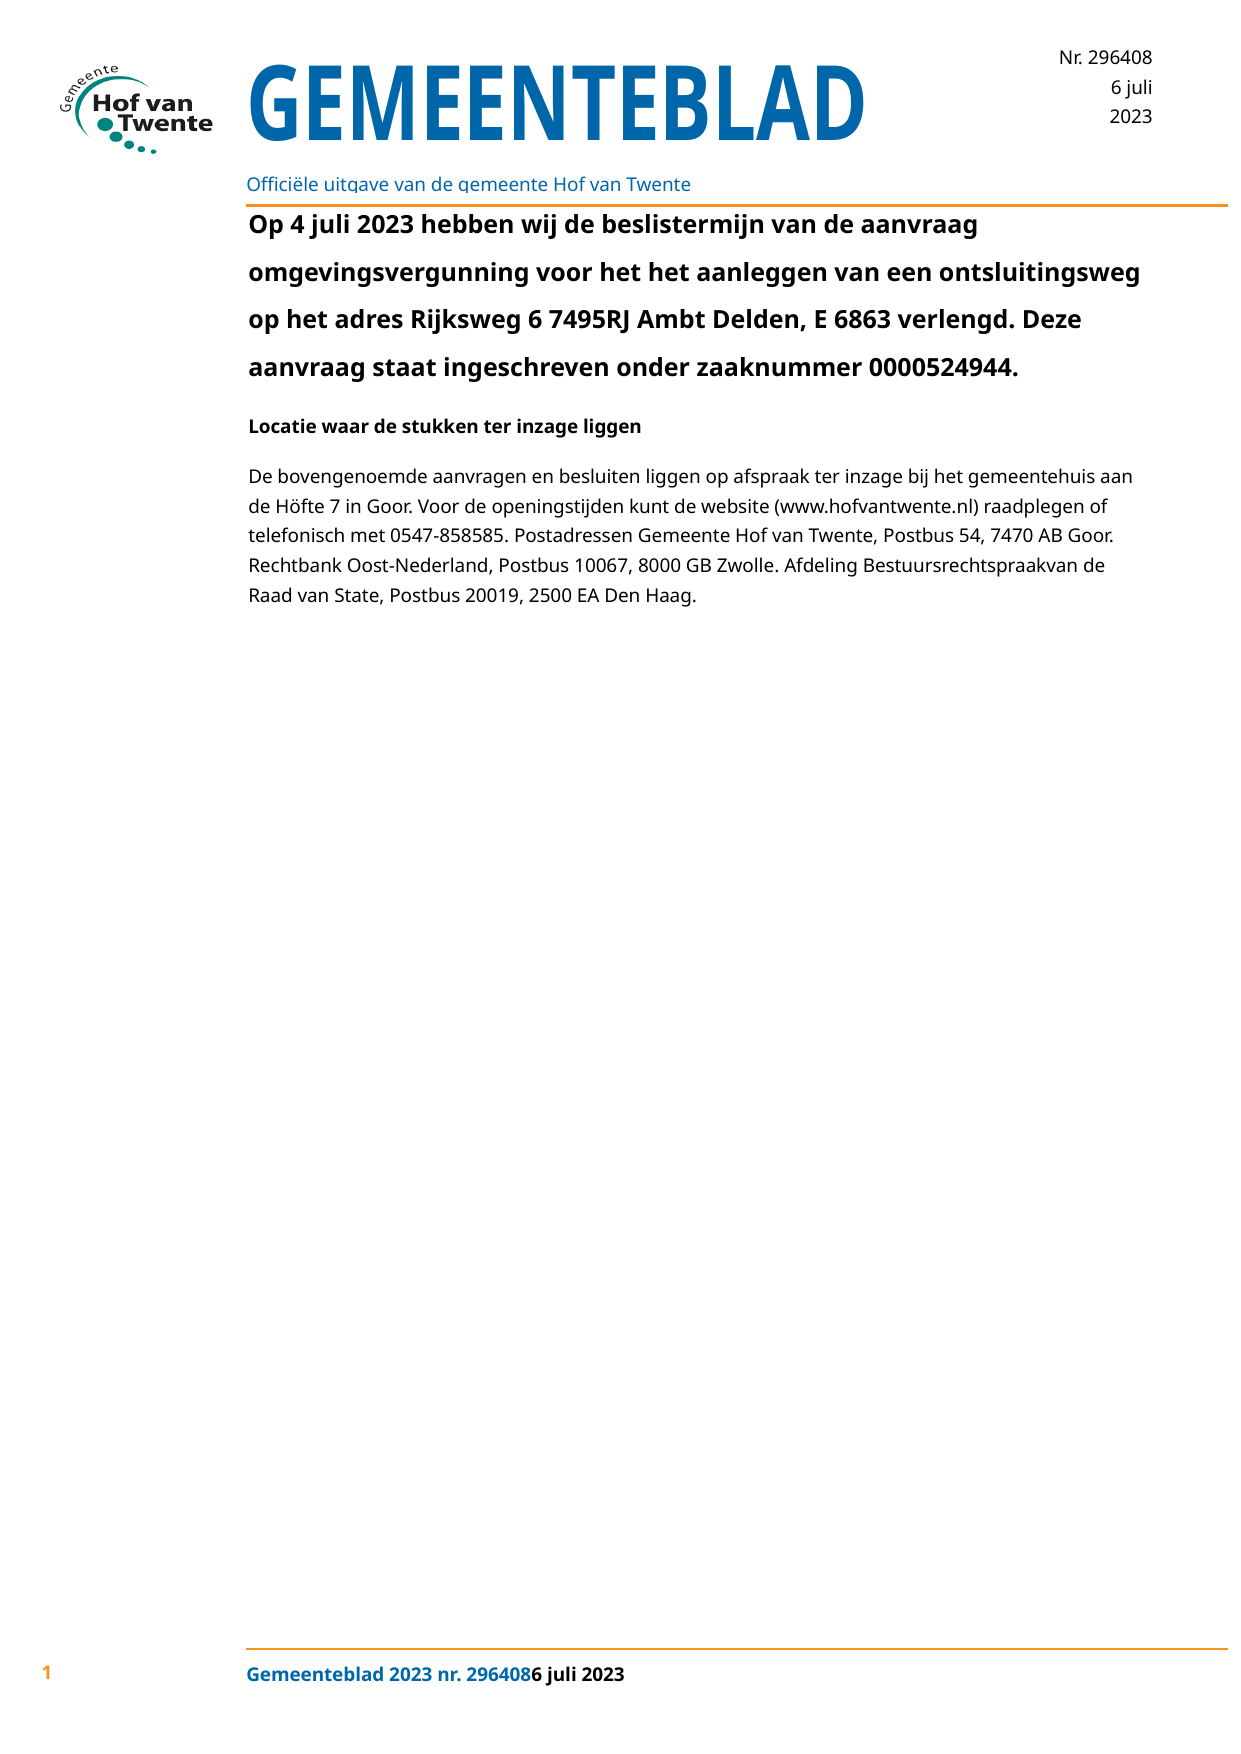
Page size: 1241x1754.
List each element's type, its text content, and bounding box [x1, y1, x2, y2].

text Op 4 juli 2023 hebben wij de beslistermijn van de aanvraag omgevingsvergunning voor het het aanleggen van een ontsluitingsweg op het adres Rijksweg 6 7495RJ Ambt Delden, E 6863 verlengd. Deze aanvraag staat ingeschreven onder zaaknummer 0000524944. [248, 207, 1152, 384]
text De bovengenoemde aanvragen en besluiten liggen op afspraak ter inzage bij het gemeentehuis aan de Höfte 7 in Goor. Voor de openingstijden kunt de website (www.hofvantwente.nl) raadplegen of telefonisch met 0547-858585. Postadressen Gemeente Hof van Twente, Postbus 54, 7470 AB Goor. Rechtbank Oost-Nederland, Postbus 10067, 8000 GB Zwolle. Afdeling Bestuursrechtspraakvan de Raad van State, Postbus 20019, 2500 EA Den Haag. [248, 463, 1152, 608]
picture [41, 47, 231, 172]
text Locatie waar de stukken ter inzage liggen [248, 413, 1152, 439]
